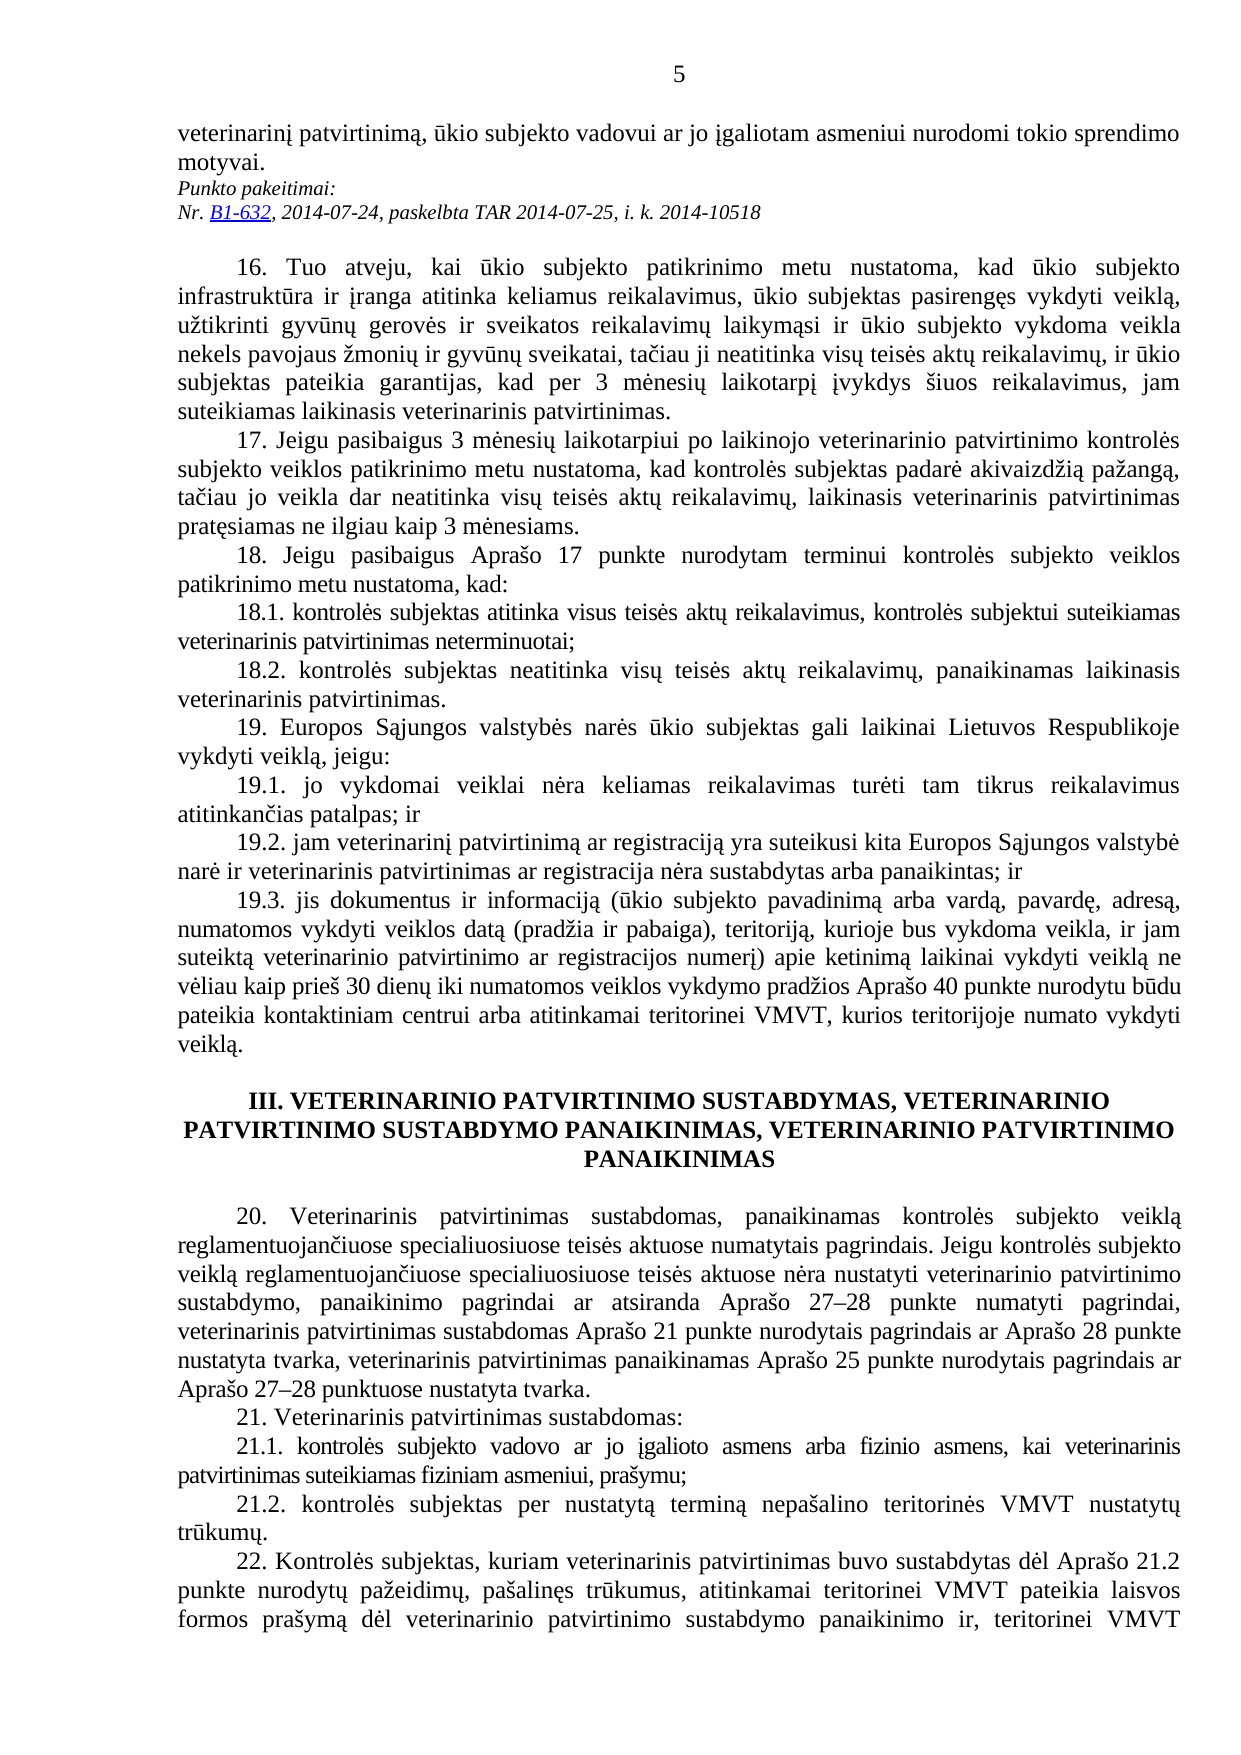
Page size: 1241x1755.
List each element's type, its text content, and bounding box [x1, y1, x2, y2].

text 20. Veterinarinis patvirtinimas sustabdomas, panaikinamas kontrolės subjekto veiklą reglamentuojančiuose specialiuosiuose teisės aktuose numatytais pagrindais. Jeigu kontrolės subjekto veiklą reglamentuojančiuose specialiuosiuose teisės aktuose nėra nustatyti veterinarinio patvirtinimo sustabdymo, panaikinimo pagrindai ar atsiranda Aprašo 27–28 punkte numatyti pagrindai, veterinarinis patvirtinimas sustabdomas Aprašo 21 punkte nurodytais pagrindais ar Aprašo 28 punkte nustatyta tvarka, veterinarinis patvirtinimas panaikinamas Aprašo 25 punkte nurodytais pagrindais ar Aprašo 27–28 punktuose nustatyta tvarka. [177, 1201, 1181, 1402]
text 18.2. kontrolės subjektas neatitinka visų teisės aktų reikalavimų, panaikinamas laikinasis veterinarinis patvirtinimas. [177, 655, 1181, 712]
text 16. Tuo atveju, kai ūkio subjekto patikrinimo metu nustatoma, kad ūkio subjekto infrastruktūra ir įranga atitinka keliamus reikalavimus, ūkio subjektas pasirengęs vykdyti veiklą, užtikrinti gyvūnų gerovės ir sveikatos reikalavimų laikymąsi ir ūkio subjekto vykdoma veikla nekels pavojaus žmonių ir gyvūnų sveikatai, tačiau ji neatitinka visų teisės aktų reikalavimų, ir ūkio subjektas pateikia garantijas, kad per 3 mėnesių laikotarpį įvykdys šiuos reikalavimus, jam suteikiamas laikinasis veterinarinis patvirtinimas. [177, 252, 1181, 425]
text 18.1. kontrolės subjektas atitinka visus teisės aktų reikalavimus, kontrolės subjektui suteikiamas veterinarinis patvirtinimas neterminuotai; [177, 597, 1181, 655]
text 18. Jeigu pasibaigus Aprašo 17 punkte nurodytam terminui kontrolės subjekto veiklos patikrinimo metu nustatoma, kad: [177, 540, 1181, 597]
text 19.3. jis dokumentus ir informaciją (ūkio subjekto pavadinimą arba vardą, pavardę, adresą, numatomos vykdyti veiklos datą (pradžia ir pabaiga), teritoriją, kurioje bus vykdoma veikla, ir jam suteiktą veterinarinio patvirtinimo ar registracijos numerį) apie ketinimą laikinai vykdyti veiklą ne vėliau kaip prieš 30 dienų iki numatomos veiklos vykdymo pradžios Aprašo 40 punkte nurodytu būdu pateikia kontaktiniam centrui arba atitinkamai teritorinei VMVT, kurios teritorijoje numato vykdyti veiklą. [177, 885, 1181, 1057]
text 21.1. kontrolės subjekto vadovo ar jo įgalioto asmens arba fizinio asmens, kai veterinarinis patvirtinimas suteikiamas fiziniam asmeniui, prašymu; [177, 1431, 1181, 1489]
text veterinarinį patvirtinimą, ūkio subjekto vadovui ar jo įgaliotam asmeniui nurodomi tokio sprendimo motyvai. [177, 118, 1181, 176]
text Punkto pakeitimai: [177, 176, 1181, 200]
text 22. Kontrolės subjektas, kuriam veterinarinis patvirtinimas buvo sustabdytas dėl Aprašo 21.2 punkte nurodytų pažeidimų, pašalinęs trūkumus, atitinkamai teritorinei VMVT pateikia laisvos formos prašymą dėl veterinarinio patvirtinimo sustabdymo panaikinimo ir, teritorinei VMVT [177, 1546, 1181, 1632]
text 19. Europos Sąjungos valstybės narės ūkio subjektas gali laikinai Lietuvos Respublikoje vykdyti veiklą, jeigu: [177, 712, 1181, 770]
text 17. Jeigu pasibaigus 3 mėnesių laikotarpiui po laikinojo veterinarinio patvirtinimo kontrolės subjekto veiklos patikrinimo metu nustatoma, kad kontrolės subjektas padarė akivaizdžią pažangą, tačiau jo veikla dar neatitinka visų teisės aktų reikalavimų, laikinasis veterinarinis patvirtinimas pratęsiamas ne ilgiau kaip 3 mėnesiams. [177, 425, 1181, 540]
text III. VETERINARINIO PATVIRTINIMO SUSTABDYMAS, Veterinarinio PATVIRTINIMO SUSTABDYMO PANAIKINIMAS, Veterinarinio PATVIRTINIMO PANAIKINIMAS [177, 1086, 1181, 1172]
text 21.2. kontrolės subjektas per nustatytą terminą nepašalino teritorinės VMVT nustatytų trūkumų. [177, 1489, 1181, 1546]
text 19.2. jam veterinarinį patvirtinimą ar registraciją yra suteikusi kita Europos Sąjungos valstybė narė ir veterinarinis patvirtinimas ar registracija nėra sustabdytas arba panaikintas; ir [177, 827, 1181, 885]
text 19.1. jo vykdomai veiklai nėra keliamas reikalavimas turėti tam tikrus reikalavimus atitinkančias patalpas; ir [177, 770, 1181, 827]
text 21. Veterinarinis patvirtinimas sustabdomas: [177, 1402, 1181, 1431]
text Nr. B1-632, 2014-07-24, paskelbta TAR 2014-07-25, i. k. 2014-10518 [177, 200, 1181, 224]
